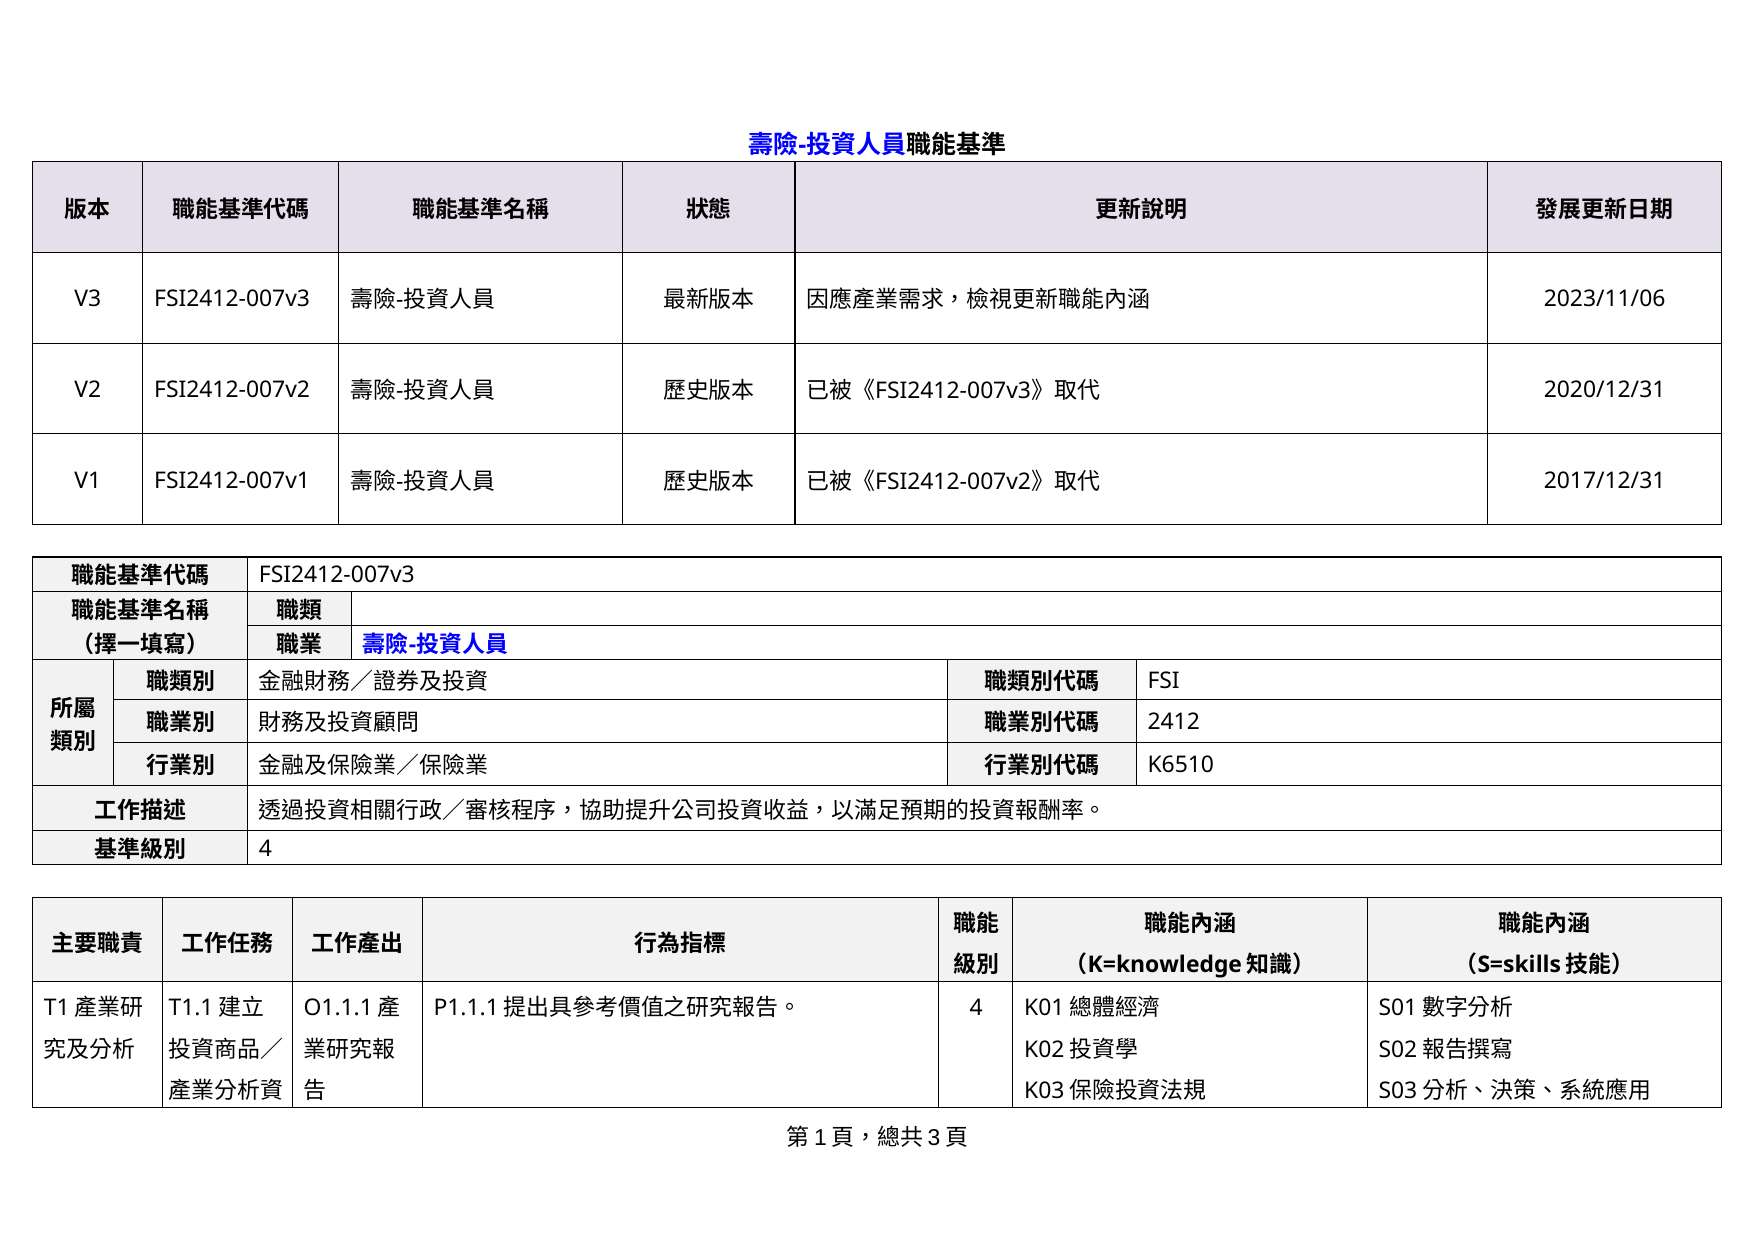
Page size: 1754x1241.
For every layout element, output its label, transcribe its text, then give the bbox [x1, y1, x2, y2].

table_cell 金融財務／證券及投資 [248, 660, 947, 699]
table_cell 2020/12/31 [1488, 344, 1721, 433]
table_cell 2023/11/06 [1488, 253, 1721, 343]
table_cell 所屬類別 [33, 660, 113, 785]
table_header FSI2412-007v3 [248, 558, 1721, 591]
table_cell 職類別代碼 [948, 660, 1136, 699]
table_header 主要職責 [33, 898, 162, 981]
table_cell K6510 [1137, 743, 1721, 785]
table_cell 4 [939, 982, 1012, 1107]
table_cell K01總體經濟 K02投資學 K03保險投資法規 [1013, 982, 1367, 1107]
table_cell 職業別代碼 [948, 700, 1136, 742]
table_header 版本 [33, 162, 142, 252]
table_cell 透過投資相關行政／審核程序，協助提升公司投資收益，以滿足預期的投資報酬率。 [248, 786, 1721, 830]
table_cell 壽險-投資人員 [352, 626, 1721, 659]
table_cell 壽險-投資人員 [339, 344, 622, 433]
table_cell O1.1.1產業研究報告 [293, 982, 422, 1107]
table_cell 已被《FSI2412-007v3》取代 [796, 344, 1487, 433]
table_cell 職業別 [114, 700, 247, 742]
table_cell 工作描述 [33, 786, 247, 830]
table_header 更新說明 [796, 162, 1487, 252]
table_cell 職類別 [114, 660, 247, 699]
table_header 職能級別 [939, 898, 1012, 981]
table_cell 行業別代碼 [948, 743, 1136, 785]
table_cell V1 [33, 434, 142, 524]
table_header 職能內涵 （S=skills技能） [1368, 898, 1721, 981]
table_cell FSI2412-007v2 [143, 344, 338, 433]
table_cell 歷史版本 [623, 434, 794, 524]
table_cell S01數字分析 S02報告撰寫 S03分析、決策、系統應用 [1368, 982, 1721, 1107]
table_cell [352, 592, 1721, 625]
table_header 行為指標 [423, 898, 938, 981]
table_cell 壽險-投資人員 [339, 253, 622, 343]
table_cell 最新版本 [623, 253, 794, 343]
table_cell 2412 [1137, 700, 1721, 742]
table_cell 財務及投資顧問 [248, 700, 947, 742]
table_cell 歷史版本 [623, 344, 794, 433]
table_cell 因應產業需求，檢視更新職能內涵 [796, 253, 1487, 343]
table_cell 基準級別 [33, 831, 247, 864]
table_cell 壽險-投資人員 [339, 434, 622, 524]
table_cell T1產業研究及分析 [33, 982, 162, 1107]
table_header 工作任務 [163, 898, 292, 981]
table_cell FSI [1137, 660, 1721, 699]
table_cell 已被《FSI2412-007v2》取代 [796, 434, 1487, 524]
table_cell 2017/12/31 [1488, 434, 1721, 524]
table_header 職能基準名稱 [339, 162, 622, 252]
table_cell 職能基準名稱 （擇一填寫） [33, 592, 247, 659]
table_cell 金融及保險業／保險業 [248, 743, 947, 785]
table_cell FSI2412-007v3 [143, 253, 338, 343]
text 壽險-投資人員職能基準 [118, 125, 1636, 161]
table_cell 行業別 [114, 743, 247, 785]
table_cell FSI2412-007v1 [143, 434, 338, 524]
table_header 職能基準代碼 [33, 558, 247, 591]
table_header 職能內涵 （K=knowledge知識） [1013, 898, 1367, 981]
table_cell 職業 [248, 626, 351, 659]
table_cell 4 [248, 831, 1721, 864]
table_cell P1.1.1提出具參考價值之研究報告。 [423, 982, 938, 1107]
table_header 職能基準代碼 [143, 162, 338, 252]
table_cell V2 [33, 344, 142, 433]
table_header 發展更新日期 [1488, 162, 1721, 252]
table_cell T1.1建立投資商品／產業分析資 [163, 982, 292, 1107]
table_header 工作產出 [293, 898, 422, 981]
table_header 狀態 [623, 162, 794, 252]
table_cell V3 [33, 253, 142, 343]
table_cell 職類 [248, 592, 351, 625]
